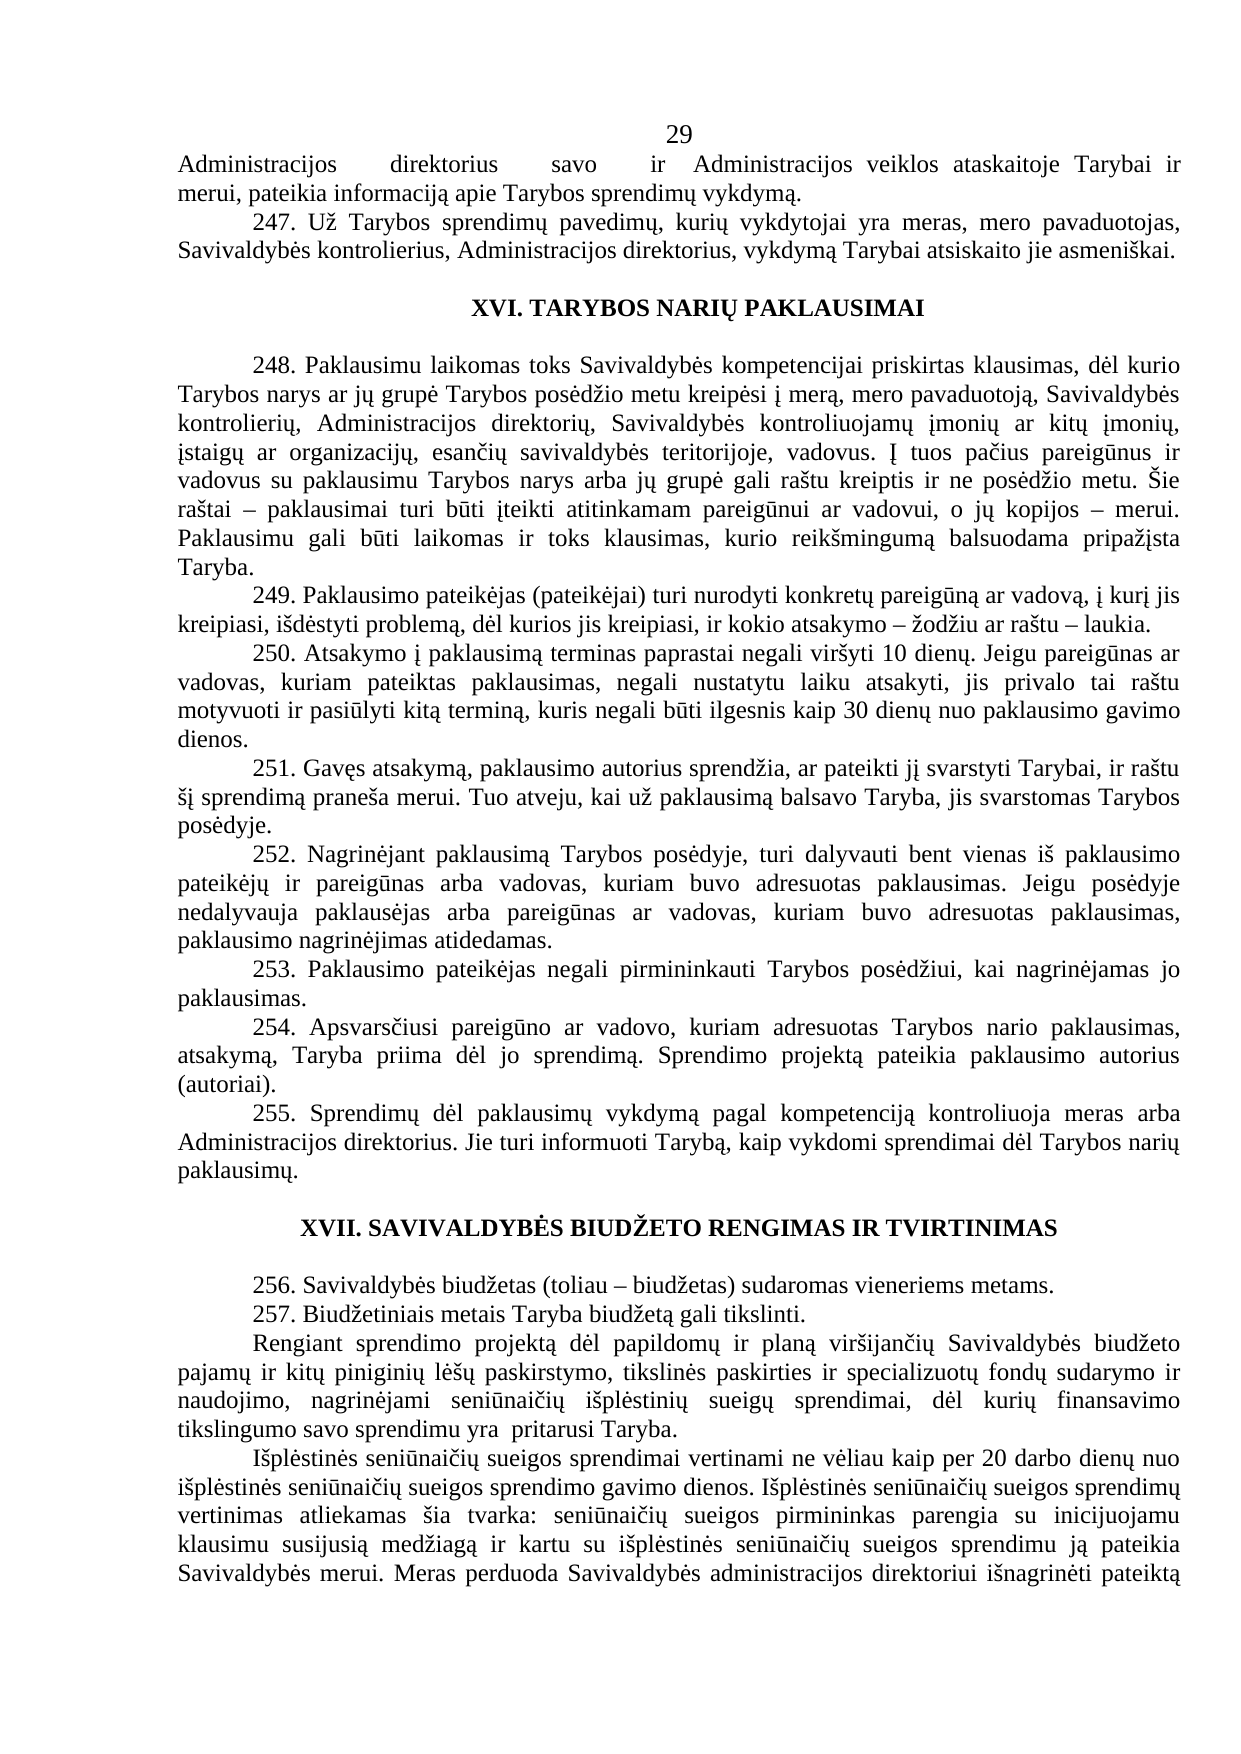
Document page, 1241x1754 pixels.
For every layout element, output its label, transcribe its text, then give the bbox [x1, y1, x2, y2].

text Administracijos direktorius savo ir Administracijos veiklos ataskaitoje Tarybai ir merui, pateikia informaciją apie Tarybos sprendimų vykdymą. [177, 149, 1181, 207]
text 256. Savivaldybės biudžetas (toliau – biudžetas) sudaromas vieneriems metams. [177, 1271, 1181, 1299]
text 252. Nagrinėjant paklausimą Tarybos posėdyje, turi dalyvauti bent vienas iš paklausimo pateikėjų ir pareigūnas arba vadovas, kuriam buvo adresuotas paklausimas. Jeigu posėdyje nedalyvauja paklausėjas arba pareigūnas ar vadovas, kuriam buvo adresuotas paklausimas, paklausimo nagrinėjimas atidedamas. [177, 839, 1181, 954]
text XVII. SAVIVALDYBĖS BIUDŽETO RENGIMAS IR TVIRTINIMAS [177, 1213, 1181, 1242]
text 251. Gavęs atsakymą, paklausimo autorius sprendžia, ar pateikti jį svarstyti Tarybai, ir raštu šį sprendimą praneša merui. Tuo atveju, kai už paklausimą balsavo Taryba, jis svarstomas Tarybos posėdyje. [177, 753, 1181, 839]
text 249. Paklausimo pateikėjas (pateikėjai) turi nurodyti konkretų pareigūną ar vadovą, į kurį jis kreipiasi, išdėstyti problemą, dėl kurios jis kreipiasi, ir kokio atsakymo – žodžiu ar raštu – laukia. [177, 581, 1181, 638]
text Rengiant sprendimo projektą dėl papildomų ir planą viršijančių Savivaldybės biudžeto pajamų ir kitų piniginių lėšų paskirstymo, tikslinės paskirties ir specializuotų fondų sudarymo ir naudojimo, nagrinėjami seniūnaičių išplėstinių sueigų sprendimai, dėl kurių finansavimo tikslingumo savo sprendimu yra pritarusi Taryba. [177, 1328, 1181, 1443]
text Išplėstinės seniūnaičių sueigos sprendimai vertinami ne vėliau kaip per 20 darbo dienų nuo išplėstinės seniūnaičių sueigos sprendimo gavimo dienos. Išplėstinės seniūnaičių sueigos sprendimų vertinimas atliekamas šia tvarka: seniūnaičių sueigos pirmininkas parengia su inicijuojamu klausimu susijusią medžiagą ir kartu su išplėstinės seniūnaičių sueigos sprendimu ją pateikia Savivaldybės merui. Meras perduoda Savivaldybės administracijos direktoriui išnagrinėti pateiktą [177, 1443, 1181, 1587]
text 247. Už Tarybos sprendimų pavedimų, kurių vykdytojai yra meras, mero pavaduotojas, Savivaldybės kontrolierius, Administracijos direktorius, vykdymą Tarybai atsiskaito jie asmeniškai. [177, 207, 1181, 264]
text 253. Paklausimo pateikėjas negali pirmininkauti Tarybos posėdžiui, kai nagrinėjamas jo paklausimas. [177, 954, 1181, 1012]
text 255. Sprendimų dėl paklausimų vykdymą pagal kompetenciją kontroliuoja meras arba Administracijos direktorius. Jie turi informuoti Tarybą, kaip vykdomi sprendimai dėl Tarybos narių paklausimų. [177, 1098, 1181, 1184]
text XVI. TARYBOS NARIŲ PAKLAUSIMAI [215, 293, 1181, 322]
text 248. Paklausimu laikomas toks Savivaldybės kompetencijai priskirtas klausimas, dėl kurio Tarybos narys ar jų grupė Tarybos posėdžio metu kreipėsi į merą, mero pavaduotoją, Savivaldybės kontrolierių, Administracijos direktorių, Savivaldybės kontroliuojamų įmonių ar kitų įmonių, įstaigų ar organizacijų, esančių savivaldybės teritorijoje, vadovus. Į tuos pačius pareigūnus ir vadovus su paklausimu Tarybos narys arba jų grupė gali raštu kreiptis ir ne posėdžio metu. Šie raštai – paklausimai turi būti įteikti atitinkamam pareigūnui ar vadovui, o jų kopijos – merui. Paklausimu gali būti laikomas ir toks klausimas, kurio reikšmingumą balsuodama pripažįsta Taryba. [177, 351, 1181, 581]
text 250. Atsakymo į paklausimą terminas paprastai negali viršyti 10 dienų. Jeigu pareigūnas ar vadovas, kuriam pateiktas paklausimas, negali nustatytu laiku atsakyti, jis privalo tai raštu motyvuoti ir pasiūlyti kitą terminą, kuris negali būti ilgesnis kaip 30 dienų nuo paklausimo gavimo dienos. [177, 638, 1181, 753]
text 254. Apsvarsčiusi pareigūno ar vadovo, kuriam adresuotas Tarybos nario paklausimas, atsakymą, Taryba priima dėl jo sprendimą. Sprendimo projektą pateikia paklausimo autorius (autoriai). [177, 1012, 1181, 1098]
text 257. Biudžetiniais metais Taryba biudžetą gali tikslinti. [177, 1299, 1181, 1328]
